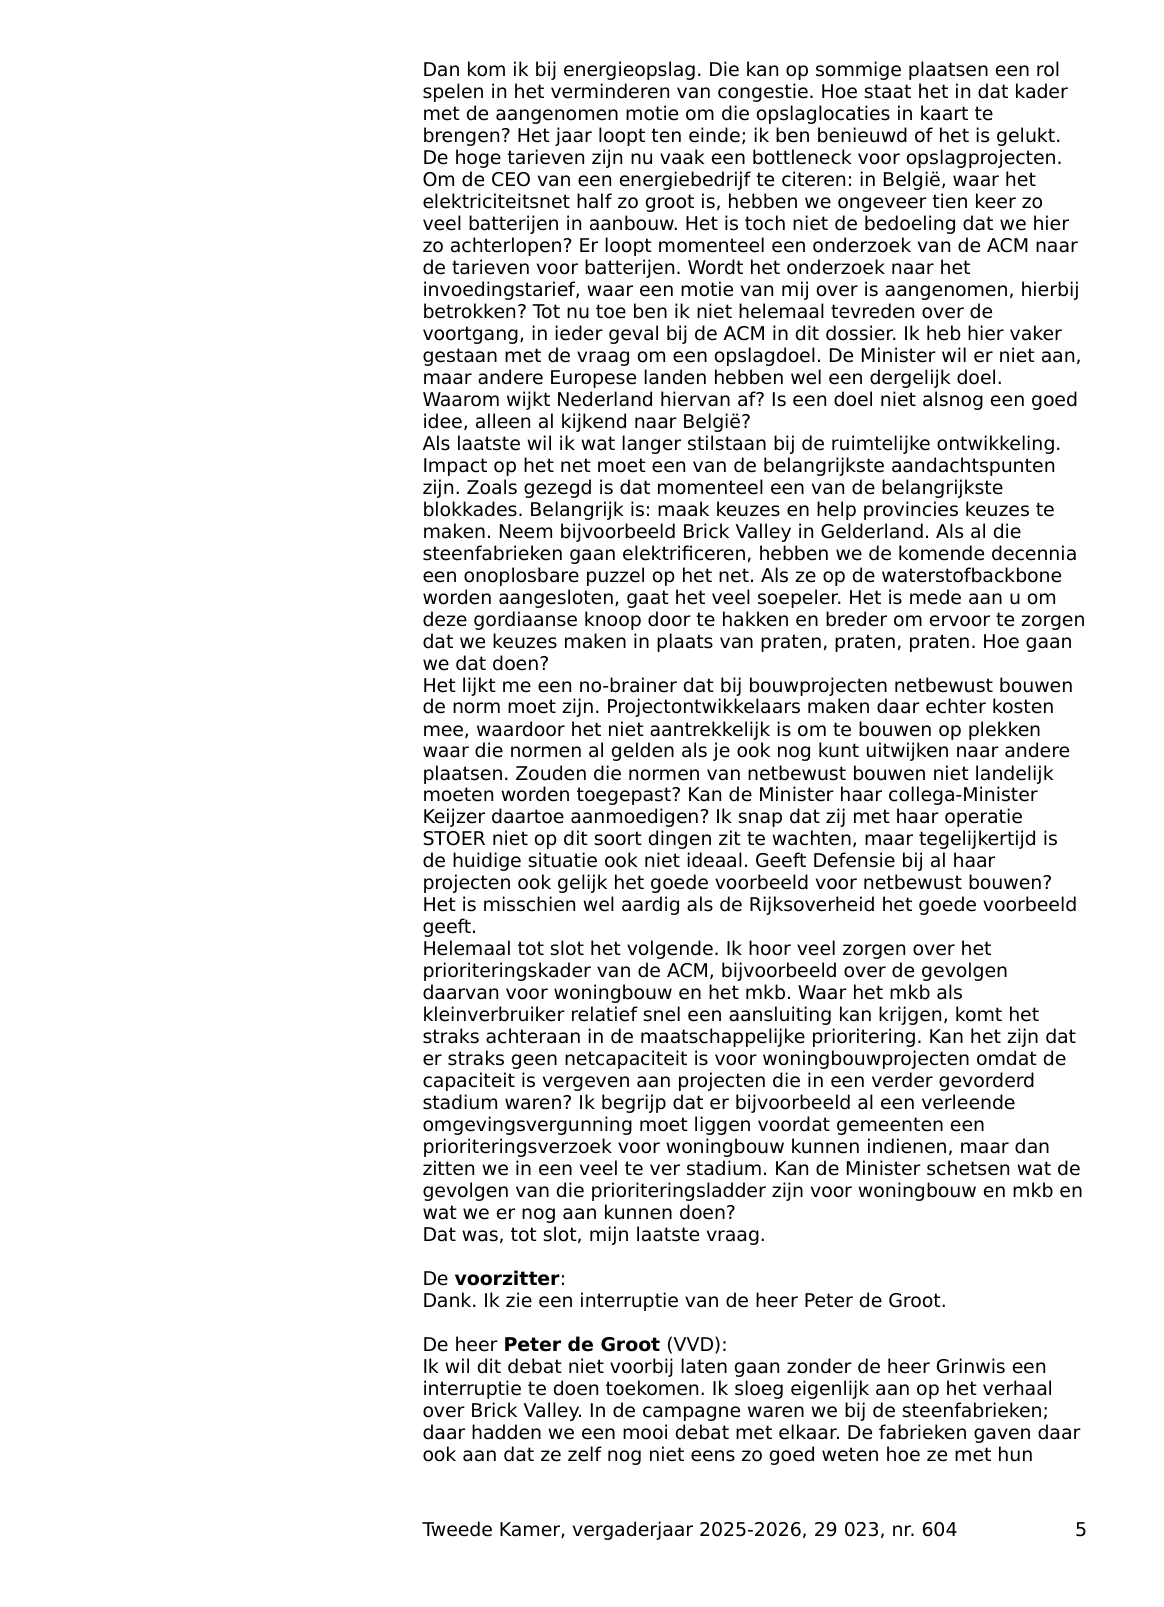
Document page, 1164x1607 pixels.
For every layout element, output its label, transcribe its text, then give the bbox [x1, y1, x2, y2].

text Helemaal tot slot het volgende. Ik hoor veel zorgen over het prioriteringskader van de ACM, bijvoorbeeld over de gevolgen daarvan voor woningbouw en het mkb. Waar het mkb als kleinverbruiker relatief snel een aansluiting kan krijgen, komt het straks achteraan in de maatschappelijke prioritering. Kan het zijn dat er straks geen netcapaciteit is voor woningbouwprojecten omdat de capaciteit is vergeven aan projecten die in een verder gevorderd stadium waren? Ik begrijp dat er bijvoorbeeld al een verleende omgevingsvergunning moet liggen voordat gemeenten een prioriteringsverzoek voor woningbouw kunnen indienen, maar dan zitten we in een veel te ver stadium. Kan de Minister schetsen wat de gevolgen van die prioriteringsladder zijn voor woningbouw en mkb en wat we er nog aan kunnen doen? [422, 938, 1087, 1224]
text Als laatste wil ik wat langer stilstaan bij de ruimtelijke ontwikkeling. Impact op het net moet een van de belangrijkste aandachtspunten zijn. Zoals gezegd is dat momenteel een van de belangrijkste blokkades. Belangrijk is: maak keuzes en help provincies keuzes te maken. Neem bijvoorbeeld Brick Valley in Gelderland. Als al die steenfabrieken gaan elektrificeren, hebben we de komende decennia een onoplosbare puzzel op het net. Als ze op de waterstofbackbone worden aangesloten, gaat het veel soepeler. Het is mede aan u om deze gordiaanse knoop door te hakken en breder om ervoor te zorgen dat we keuzes maken in plaats van praten, praten, praten. Hoe gaan we dat doen? [422, 433, 1087, 674]
text De voorzitter: [422, 1268, 1087, 1290]
text De heer Peter de Groot (VVD): [422, 1334, 1087, 1356]
text Ik wil dit debat niet voorbij laten gaan zonder de heer Grinwis een interruptie te doen toekomen. Ik sloeg eigenlijk aan op het verhaal over Brick Valley. In de campagne waren we bij de steenfabrieken; daar hadden we een mooi debat met elkaar. De fabrieken gaven daar ook aan dat ze zelf nog niet eens zo goed weten hoe ze met hun [422, 1356, 1087, 1466]
text Dan kom ik bij energieopslag. Die kan op sommige plaatsen een rol spelen in het verminderen van congestie. Hoe staat het in dat kader met de aangenomen motie om die opslaglocaties in kaart te brengen? Het jaar loopt ten einde; ik ben benieuwd of het is gelukt. De hoge tarieven zijn nu vaak een bottleneck voor opslagprojecten. Om de CEO van een energiebedrijf te citeren: in België, waar het elektriciteitsnet half zo groot is, hebben we ongeveer tien keer zo veel batterijen in aanbouw. Het is toch niet de bedoeling dat we hier zo achterlopen? Er loopt momenteel een onderzoek van de ACM naar de tarieven voor batterijen. Wordt het onderzoek naar het invoedingstarief, waar een motie van mij over is aangenomen, hierbij betrokken? Tot nu toe ben ik niet helemaal tevreden over de voortgang, in ieder geval bij de ACM in dit dossier. Ik heb hier vaker gestaan met de vraag om een opslagdoel. De Minister wil er niet aan, maar andere Europese landen hebben wel een dergelijk doel. Waarom wijkt Nederland hiervan af? Is een doel niet alsnog een goed idee, alleen al kijkend naar België? [422, 59, 1087, 433]
text Dank. Ik zie een interruptie van de heer Peter de Groot. [422, 1290, 1087, 1312]
text Dat was, tot slot, mijn laatste vraag. [422, 1224, 1087, 1246]
text Het lijkt me een no-brainer dat bij bouwprojecten netbewust bouwen de norm moet zijn. Projectontwikkelaars maken daar echter kosten mee, waardoor het niet aantrekkelijk is om te bouwen op plekken waar die normen al gelden als je ook nog kunt uitwijken naar andere plaatsen. Zouden die normen van netbewust bouwen niet landelijk moeten worden toegepast? Kan de Minister haar collega-Minister Keijzer daartoe aanmoedigen? Ik snap dat zij met haar operatie STOER niet op dit soort dingen zit te wachten, maar tegelijkertijd is de huidige situatie ook niet ideaal. Geeft Defensie bij al haar projecten ook gelijk het goede voorbeeld voor netbewust bouwen? Het is misschien wel aardig als de Rijksoverheid het goede voorbeeld geeft. [422, 674, 1087, 938]
